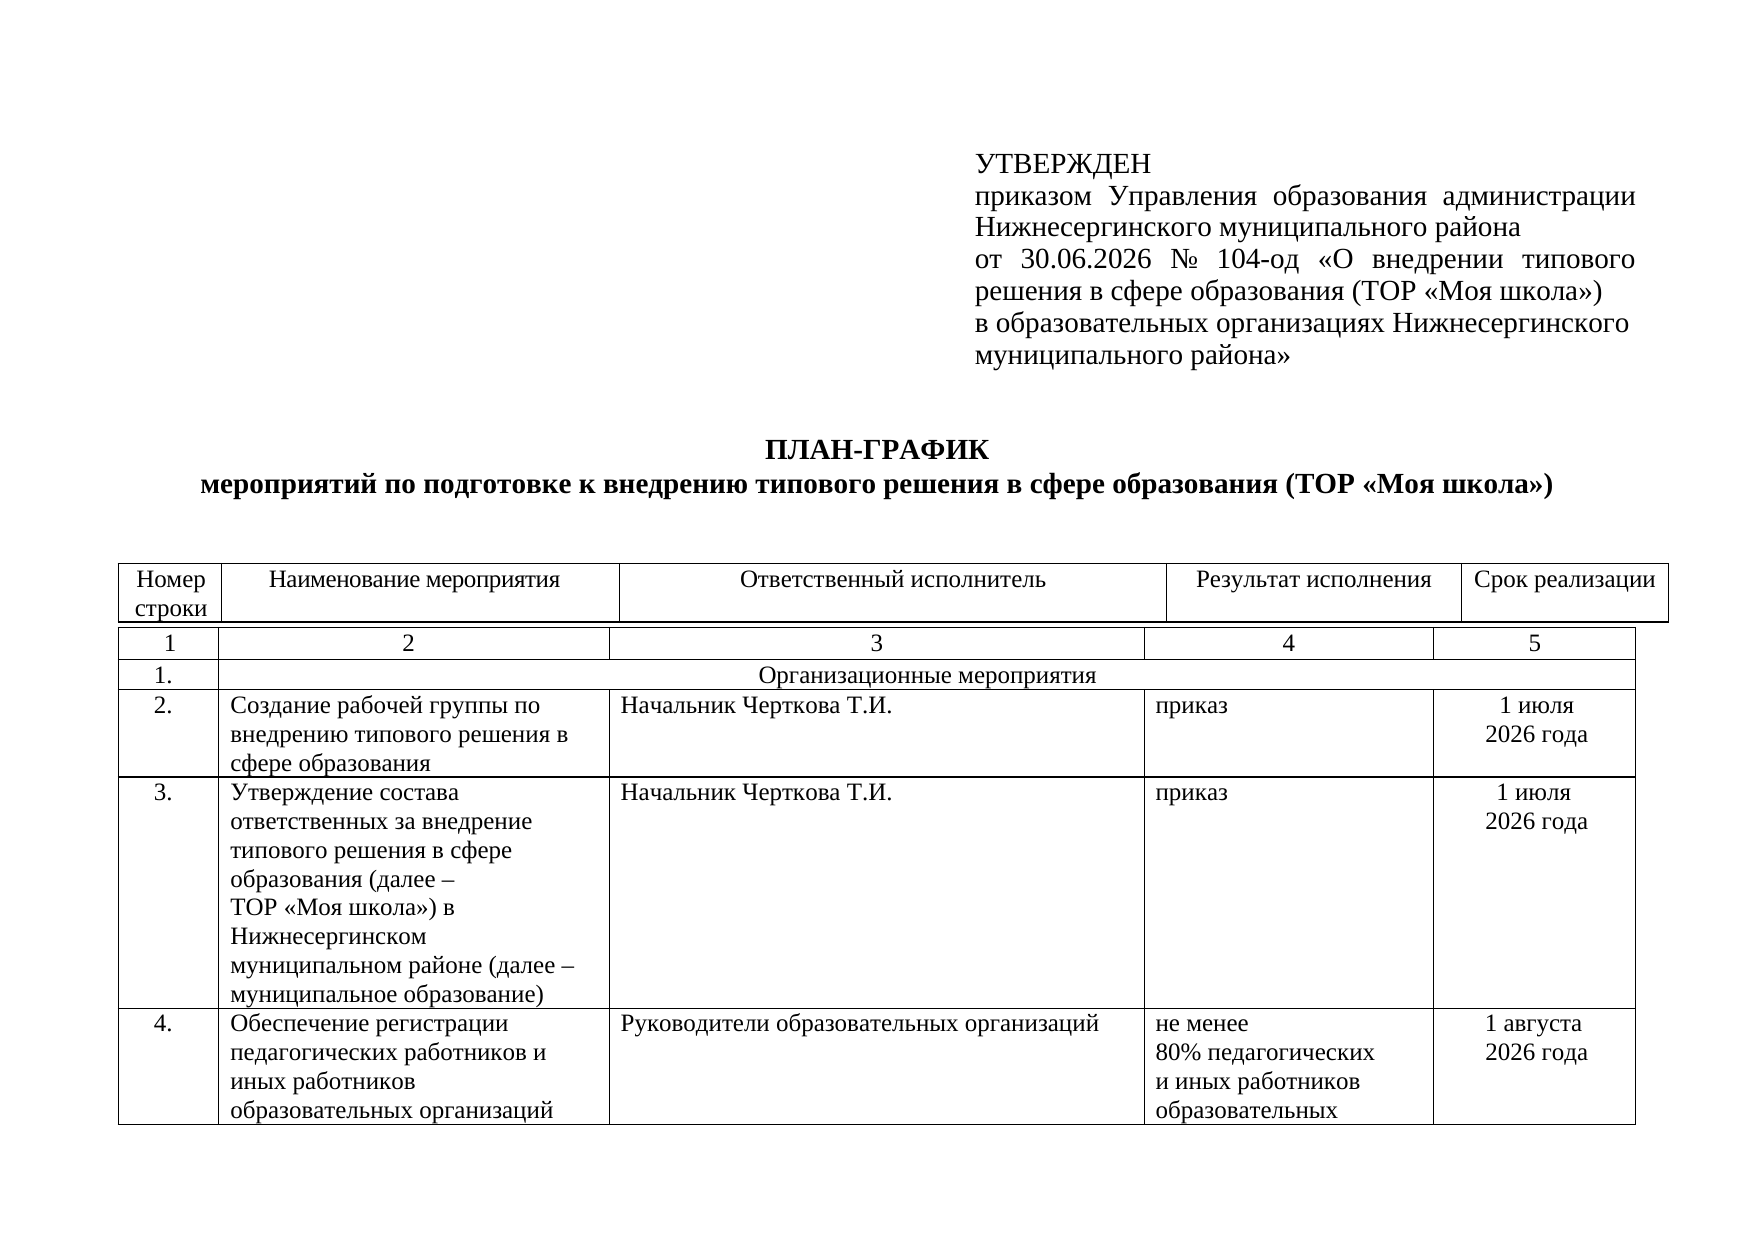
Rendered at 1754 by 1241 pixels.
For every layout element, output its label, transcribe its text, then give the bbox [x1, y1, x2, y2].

table_header 2 [219, 628, 609, 659]
table_cell приказ [1145, 778, 1433, 1007]
table_header Срок реализации [1462, 564, 1668, 621]
text приказом Управления образования администрации Нижнесергинского муниципального района [974, 179, 1636, 243]
table_cell Утверждение состава ответственных за внедрение типового решения в сфере образования (далее – ТОР «Моя школа») в Нижнесергинском муниципальном районе (далее – муниципальное образование) [219, 778, 609, 1007]
table_cell 1 августа 2026 года [1434, 1009, 1635, 1123]
table_cell 3. [119, 778, 218, 1007]
table_cell 4. [119, 1009, 218, 1123]
table_cell Начальник Черткова Т.И. [610, 690, 1144, 776]
table_cell Обеспечение регистрации педагогических работников и иных работников образовательных организаций [219, 1009, 609, 1123]
table_cell Начальник Черткова Т.И. [610, 778, 1144, 1007]
table_cell приказ [1145, 690, 1433, 776]
table_cell Руководители образовательных организаций [610, 1009, 1144, 1123]
table_cell Организационные мероприятия [219, 660, 1635, 689]
table_cell 2. [119, 690, 218, 776]
table_header Результат исполнения [1167, 564, 1461, 621]
table_header 4 [1145, 628, 1433, 659]
text в образовательных организациях Нижнесергинского муниципального района» [974, 307, 1636, 370]
table_header 3 [610, 628, 1144, 659]
text мероприятий по подготовке к внедрению типового решения в сфере образования (ТОР «Моя школа») [118, 466, 1636, 499]
table_cell 1 июля 2026 года [1434, 778, 1635, 1007]
table_cell Создание рабочей группы по внедрению типового решения в сфере образования [219, 690, 609, 776]
table_cell не менее 80% педагогических и иных работников образовательных [1145, 1009, 1433, 1123]
text от 30.06.2026 № 104-од «О внедрении типового решения в сфере образования (ТОР «Моя школа») [974, 243, 1636, 307]
table_header Ответственный исполнитель [620, 564, 1166, 621]
table_cell 1. [119, 660, 218, 689]
text ПЛАН-ГРАФИК [118, 434, 1636, 466]
table_header 5 [1434, 628, 1635, 659]
table_cell 1 июля 2026 года [1434, 690, 1635, 776]
text УТВЕРЖДЕН [974, 148, 1636, 179]
table_header Наименование мероприятия [222, 564, 619, 621]
